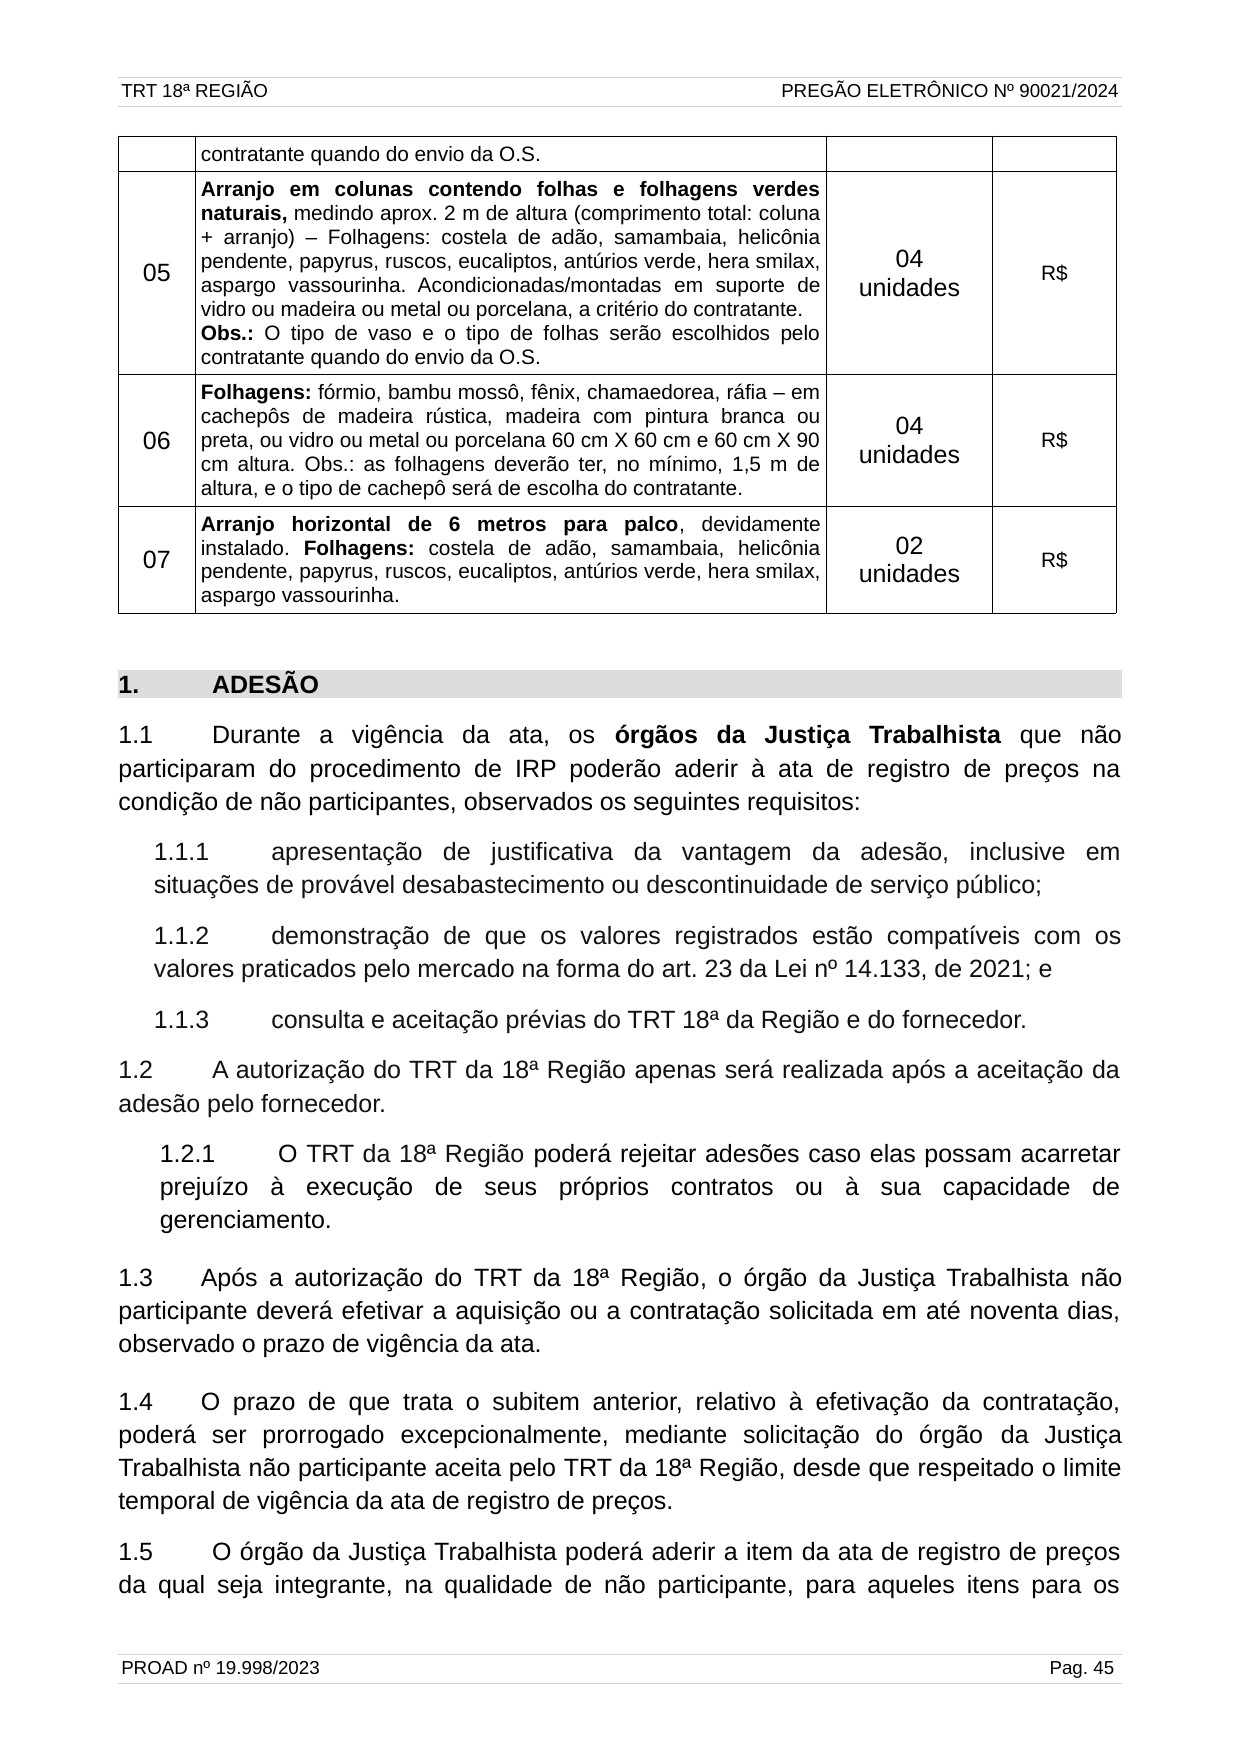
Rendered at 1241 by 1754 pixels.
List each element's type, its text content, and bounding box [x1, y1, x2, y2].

table_cell Arranjo em colunas contendo folhas e folhagens verdes naturais, medindo aprox. 2 m de altura (comprimento total: coluna + arranjo) – Folhagens: costela de adão, samambaia, helicônia pendente, papyrus, ruscos, eucaliptos, antúrios verde, hera smilax, aspargo vassourinha. Acondicionadas/montadas em suporte de vidro ou madeira ou metal ou porcelana, a critério do contratante. Obs.: O tipo de vaso e o tipo de folhas serão escolhidos pelo contratante quando do envio da O.S. [196, 172, 826, 374]
table_cell Folhagens: fórmio, bambu mossô, fênix, chamaedorea, ráfia – em cachepôs de madeira rústica, madeira com pintura branca ou preta, ou vidro ou metal ou porcelana 60 cm X 60 cm e 60 cm X 90 cm altura. Obs.: as folhagens deverão ter, no mínimo, 1,5 m de altura, e o tipo de cachepô será de escolha do contratante. [196, 375, 826, 506]
table_cell 04 unidades [827, 375, 992, 506]
text 1. ADESÃO [118, 670, 1122, 698]
table_cell R$ [993, 507, 1116, 613]
table_cell 07 [119, 507, 195, 613]
list 1.3 Após a autorização do TRT da 18ª Região, o órgão da Justiça Trabalhista não participante deverá efetivar a aquisição ou a contratação solicitada em até noventa dias, observado o prazo de vigência da ata. [118, 1263, 1122, 1357]
table_cell 05 [119, 172, 195, 374]
table_cell 04 unidades [827, 172, 992, 374]
list 1.5 O órgão da Justiça Trabalhista poderá aderir a item da ata de registro de preços da qual seja integrante, na qualidade de não participante, para aqueles itens para os [118, 1537, 1122, 1599]
table_cell Arranjo horizontal de 6 metros para palco, devidamente instalado. Folhagens: costela de adão, samambaia, helicônia pendente, papyrus, ruscos, eucaliptos, antúrios verde, hera smilax, aspargo vassourinha. [196, 507, 826, 613]
table_cell [119, 137, 195, 171]
list 1.2.1 O TRT da 18ª Região poderá rejeitar adesões caso elas possam acarretar prejuízo à execução de seus próprios contratos ou à sua capacidade de gerenciamento. [159, 1139, 1122, 1234]
text 1.1.3 consulta e aceitação prévias do TRT 18ª da Região e do fornecedor. [153, 1005, 1122, 1033]
text 1.1.1 apresentação de justificativa da vantagem da adesão, inclusive em situações de provável desabastecimento ou descontinuidade de serviço público; [153, 837, 1122, 899]
text 1.1.2 demonstração de que os valores registrados estão compatíveis com os valores praticados pelo mercado na forma do art. 23 da Lei nº 14.133, de 2021; e [153, 921, 1122, 983]
table_cell 06 [119, 375, 195, 506]
text 1.1 Durante a vigência da ata, os órgãos da Justiça Trabalhista que não participaram do procedimento de IRP poderão aderir à ata de registro de preços na condição de não participantes, observados os seguintes requisitos: [118, 721, 1122, 815]
table_cell contratante quando do envio da O.S. [196, 137, 826, 171]
list 1.2 A autorização do TRT da 18ª Região apenas será realizada após a aceitação da adesão pelo fornecedor. [118, 1056, 1122, 1117]
table_cell 02 unidades [827, 507, 992, 613]
table_cell R$ [993, 172, 1116, 374]
table_cell [993, 137, 1116, 171]
table_cell [827, 137, 992, 171]
list 1.4 O prazo de que trata o subitem anterior, relativo à efetivação da contratação, poderá ser prorrogado excepcionalmente, mediante solicitação do órgão da Justiça Trabalhista não participante aceita pelo TRT da 18ª Região, desde que respeitado o limite temporal de vigência da ata de registro de preços. [118, 1387, 1122, 1514]
table_cell R$ [993, 375, 1116, 506]
